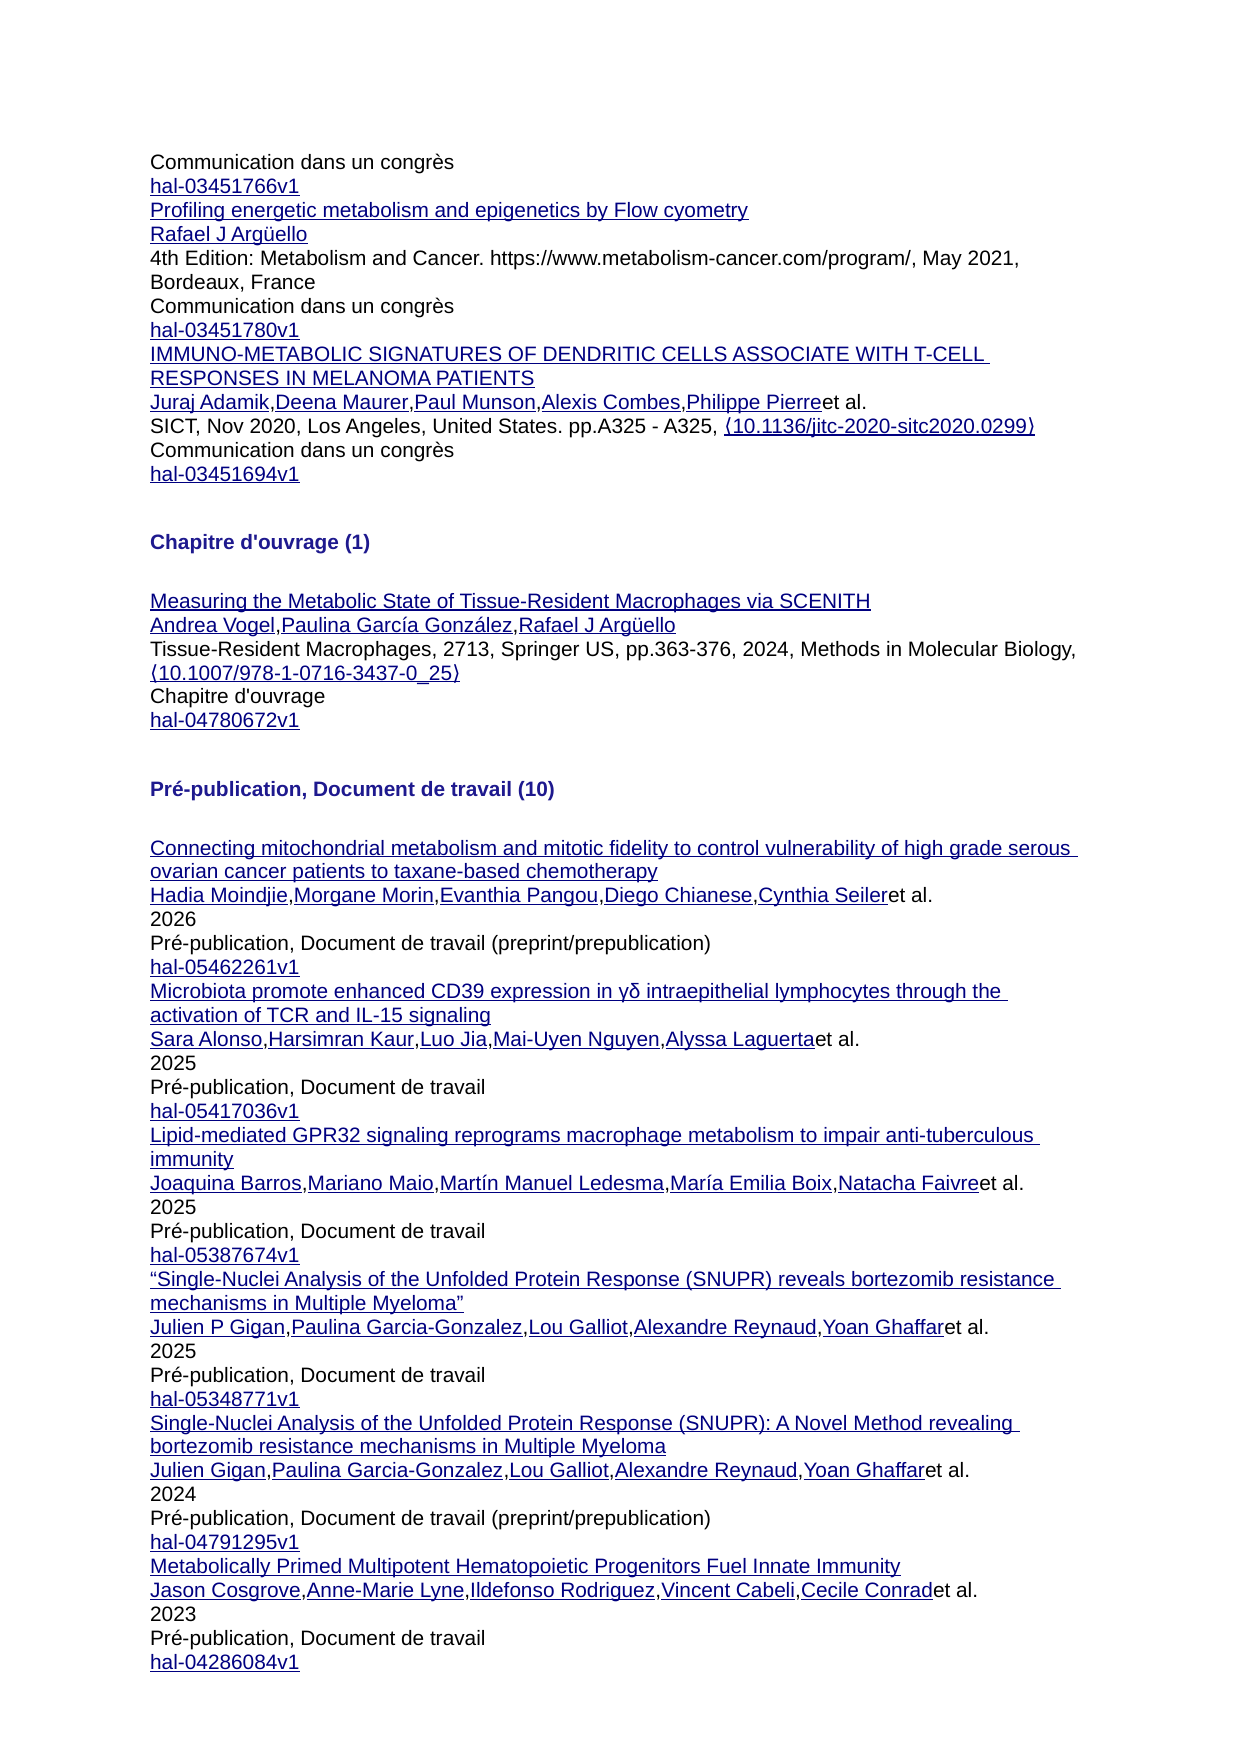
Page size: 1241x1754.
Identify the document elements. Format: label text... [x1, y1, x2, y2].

table_cell Profiling energetic metabolism and epigenetics by Flow cyometry Rafael J Argüello 4th Edition: Metabolism and Cancer. https://www.metabolism-cancer.com/program/, May 2021, Bordeaux, France Communication dans un congrès hal-03451780v1 [150, 198, 1090, 342]
subtitle Pré-publication, Document de travail (10) [150, 777, 1090, 801]
table_cell “Single-Nuclei Analysis of the Unfolded Protein Response (SNUPR) reveals bortezomib resistance mechanisms in Multiple Myeloma” Julien P Gigan,Paulina Garcia-Gonzalez,Lou Galliot,Alexandre Reynaud,Yoan Ghaffaret al. 2025 Pré-publication, Document de travail hal-05348771v1 [150, 1267, 1090, 1410]
table_cell Single-Nuclei Analysis of the Unfolded Protein Response (SNUPR): A Novel Method revealing bortezomib resistance mechanisms in Multiple Myeloma Julien Gigan,Paulina Garcia-Gonzalez,Lou Galliot,Alexandre Reynaud,Yoan Ghaffaret al. 2024 Pré-publication, Document de travail (preprint/prepublication) hal-04791295v1 [150, 1410, 1090, 1554]
table_cell Microbiota promote enhanced CD39 expression in γδ intraepithelial lymphocytes through the activation of TCR and IL-15 signaling Sara Alonso,Harsimran Kaur,Luo Jia,Mai-Uyen Nguyen,Alyssa Laguertaet al. 2025 Pré-publication, Document de travail hal-05417036v1 [150, 979, 1090, 1123]
table_header Communication dans un congrès hal-03451766v1 [150, 150, 1090, 198]
table_cell Metabolically Primed Multipotent Hematopoietic Progenitors Fuel Innate Immunity Jason Cosgrove,Anne-Marie Lyne,Ildefonso Rodriguez,Vincent Cabeli,Cecile Conradet al. 2023 Pré-publication, Document de travail hal-04286084v1 [150, 1554, 1090, 1674]
table_header Connecting mitochondrial metabolism and mitotic fidelity to control vulnerability of high grade serous ovarian cancer patients to taxane-based chemotherapy Hadia Moindjie,Morgane Morin,Evanthia Pangou,Diego Chianese,Cynthia Seileret al. 2026 Pré-publication, Document de travail (preprint/prepublication) hal-05462261v1 [150, 835, 1090, 979]
table_cell Lipid-mediated GPR32 signaling reprograms macrophage metabolism to impair anti-tuberculous immunity Joaquina Barros,Mariano Maio,Martín Manuel Ledesma,María Emilia Boix,Natacha Faivreet al. 2025 Pré-publication, Document de travail hal-05387674v1 [150, 1123, 1090, 1267]
subtitle Chapitre d'ouvrage (1) [150, 530, 1090, 554]
table_cell IMMUNO-METABOLIC SIGNATURES OF DENDRITIC CELLS ASSOCIATE WITH T-CELL RESPONSES IN MELANOMA PATIENTS Juraj Adamik,Deena Maurer,Paul Munson,Alexis Combes,Philippe Pierreet al. SICT, Nov 2020, Los Angeles, United States. pp.A325 - A325, ⟨10.1136/jitc-2020-sitc2020.0299⟩ Communication dans un congrès hal-03451694v1 [150, 342, 1090, 485]
table_header Measuring the Metabolic State of Tissue-Resident Macrophages via SCENITH Andrea Vogel,Paulina García González,Rafael J Argüello Tissue-Resident Macrophages, 2713, Springer US, pp.363-376, 2024, Methods in Molecular Biology, ⟨10.1007/978-1-0716-3437-0_25⟩ Chapitre d'ouvrage hal-04780672v1 [150, 589, 1090, 732]
